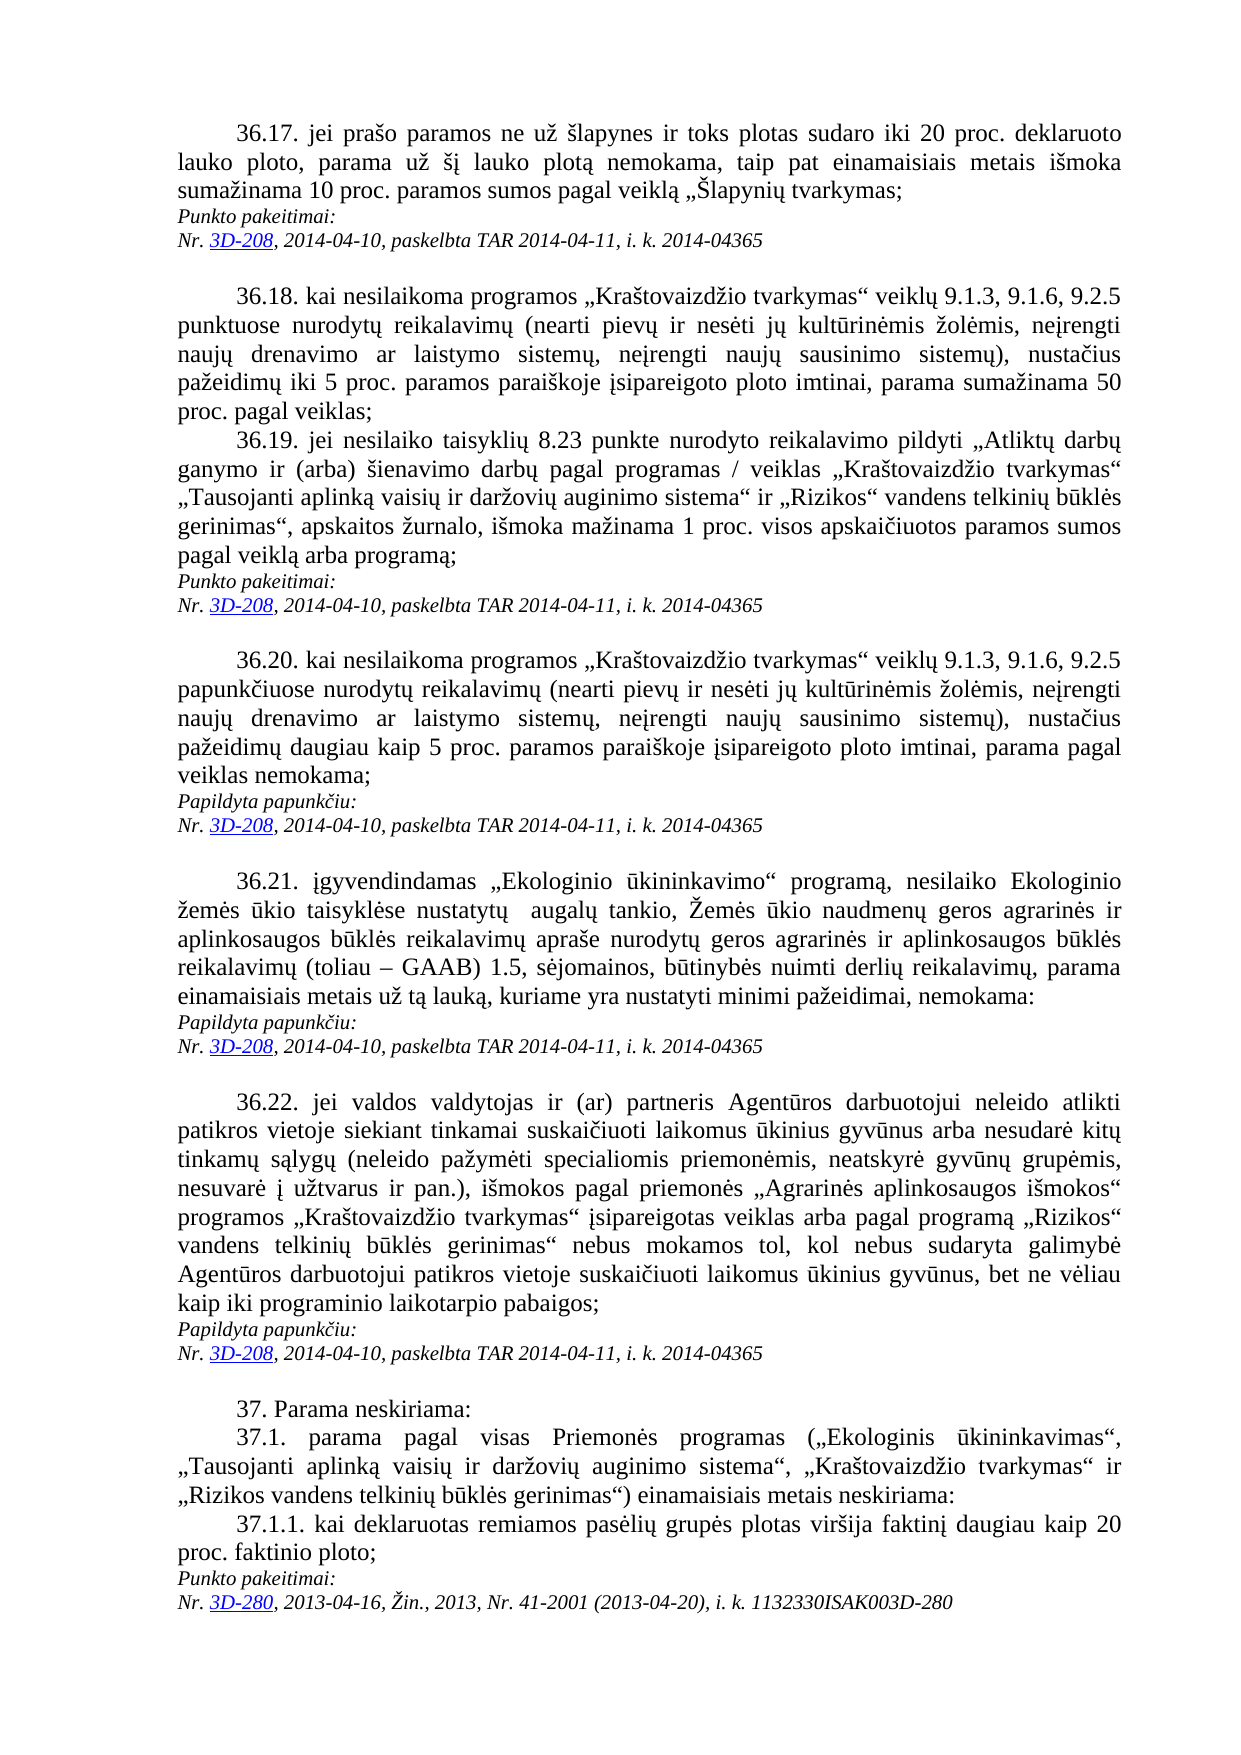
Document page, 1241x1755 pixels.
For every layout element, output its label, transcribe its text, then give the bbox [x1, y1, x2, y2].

text 36.21. įgyvendindamas „Ekologinio ūkininkavimo“ programą, nesilaiko Ekologinio žemės ūkio taisyklėse nustatytų augalų tankio, Žemės ūkio naudmenų geros agrarinės ir aplinkosaugos būklės reikalavimų apraše nurodytų geros agrarinės ir aplinkosaugos būklės reikalavimų (toliau – GAAB) 1.5, sėjomainos, būtinybės nuimti derlių reikalavimų, parama einamaisiais metais už tą lauką, kuriame yra nustatyti minimi pažeidimai, nemokama: [177, 866, 1122, 1010]
text 36.20. kai nesilaikoma programos „Kraštovaizdžio tvarkymas“ veiklų 9.1.3, 9.1.6, 9.2.5 papunkčiuose nurodytų reikalavimų (nearti pievų ir nesėti jų kultūrinėmis žolėmis, neįrengti naujų drenavimo ar laistymo sistemų, neįrengti naujų sausinimo sistemų), nustačius pažeidimų daugiau kaip 5 proc. paramos paraiškoje įsipareigoto ploto imtinai, parama pagal veiklas nemokama; [177, 646, 1122, 789]
text Papildyta papunkčiu: [177, 1317, 1122, 1341]
text Nr. 3D-280, 2013-04-16, Žin., 2013, Nr. 41-2001 (2013-04-20), i. k. 1132330ISAK003D-280 [177, 1590, 1122, 1614]
text Papildyta papunkčiu: [177, 1010, 1122, 1034]
text Nr. 3D-208, 2014-04-10, paskelbta TAR 2014-04-11, i. k. 2014-04365 [177, 813, 1122, 837]
text 36.22. jei valdos valdytojas ir (ar) partneris Agentūros darbuotojui neleido atlikti patikros vietoje siekiant tinkamai suskaičiuoti laikomus ūkinius gyvūnus arba nesudarė kitų tinkamų sąlygų (neleido pažymėti specialiomis priemonėmis, neatskyrė gyvūnų grupėmis, nesuvarė į užtvarus ir pan.), išmokos pagal priemonės „Agrarinės aplinkosaugos išmokos“ programos „Kraštovaizdžio tvarkymas“ įsipareigotas veiklas arba pagal programą „Rizikos“ vandens telkinių būklės gerinimas“ nebus mokamos tol, kol nebus sudaryta galimybė Agentūros darbuotojui patikros vietoje suskaičiuoti laikomus ūkinius gyvūnus, bet ne vėliau kaip iki programinio laikotarpio pabaigos; [177, 1087, 1122, 1317]
text 36.18. kai nesilaikoma programos „Kraštovaizdžio tvarkymas“ veiklų 9.1.3, 9.1.6, 9.2.5 punktuose nurodytų reikalavimų (nearti pievų ir nesėti jų kultūrinėmis žolėmis, neįrengti naujų drenavimo ar laistymo sistemų, neįrengti naujų sausinimo sistemų), nustačius pažeidimų iki 5 proc. paramos paraiškoje įsipareigoto ploto imtinai, parama sumažinama 50 proc. pagal veiklas; [177, 281, 1122, 425]
text 37. Parama neskiriama: [177, 1394, 1122, 1422]
text 36.17. jei prašo paramos ne už šlapynes ir toks plotas sudaro iki 20 proc. deklaruoto lauko ploto, parama už šį lauko plotą nemokama, taip pat einamaisiais metais išmoka sumažinama 10 proc. paramos sumos pagal veiklą „Šlapynių tvarkymas; [177, 118, 1122, 204]
text Nr. 3D-208, 2014-04-10, paskelbta TAR 2014-04-11, i. k. 2014-04365 [177, 593, 1122, 617]
text Punkto pakeitimai: [177, 204, 1122, 228]
text Nr. 3D-208, 2014-04-10, paskelbta TAR 2014-04-11, i. k. 2014-04365 [177, 1034, 1122, 1058]
text Papildyta papunkčiu: [177, 789, 1122, 813]
text Nr. 3D-208, 2014-04-10, paskelbta TAR 2014-04-11, i. k. 2014-04365 [177, 1341, 1122, 1365]
text Nr. 3D-208, 2014-04-10, paskelbta TAR 2014-04-11, i. k. 2014-04365 [177, 228, 1122, 252]
text Punkto pakeitimai: [177, 1566, 1122, 1590]
text 37.1. parama pagal visas Priemonės programas („Ekologinis ūkininkavimas“, „Tausojanti aplinką vaisių ir daržovių auginimo sistema“, „Kraštovaizdžio tvarkymas“ ir „Rizikos vandens telkinių būklės gerinimas“) einamaisiais metais neskiriama: [177, 1422, 1122, 1509]
text Punkto pakeitimai: [177, 569, 1122, 593]
text 36.19. jei nesilaiko taisyklių 8.23 punkte nurodyto reikalavimo pildyti „Atliktų darbų ganymo ir (arba) šienavimo darbų pagal programas / veiklas „Kraštovaizdžio tvarkymas“ „Tausojanti aplinką vaisių ir daržovių auginimo sistema“ ir „Rizikos“ vandens telkinių būklės gerinimas“, apskaitos žurnalo, išmoka mažinama 1 proc. visos apskaičiuotos paramos sumos pagal veiklą arba programą; [177, 425, 1122, 569]
text 37.1.1. kai deklaruotas remiamos pasėlių grupės plotas viršija faktinį daugiau kaip 20 proc. faktinio ploto; [177, 1509, 1122, 1566]
